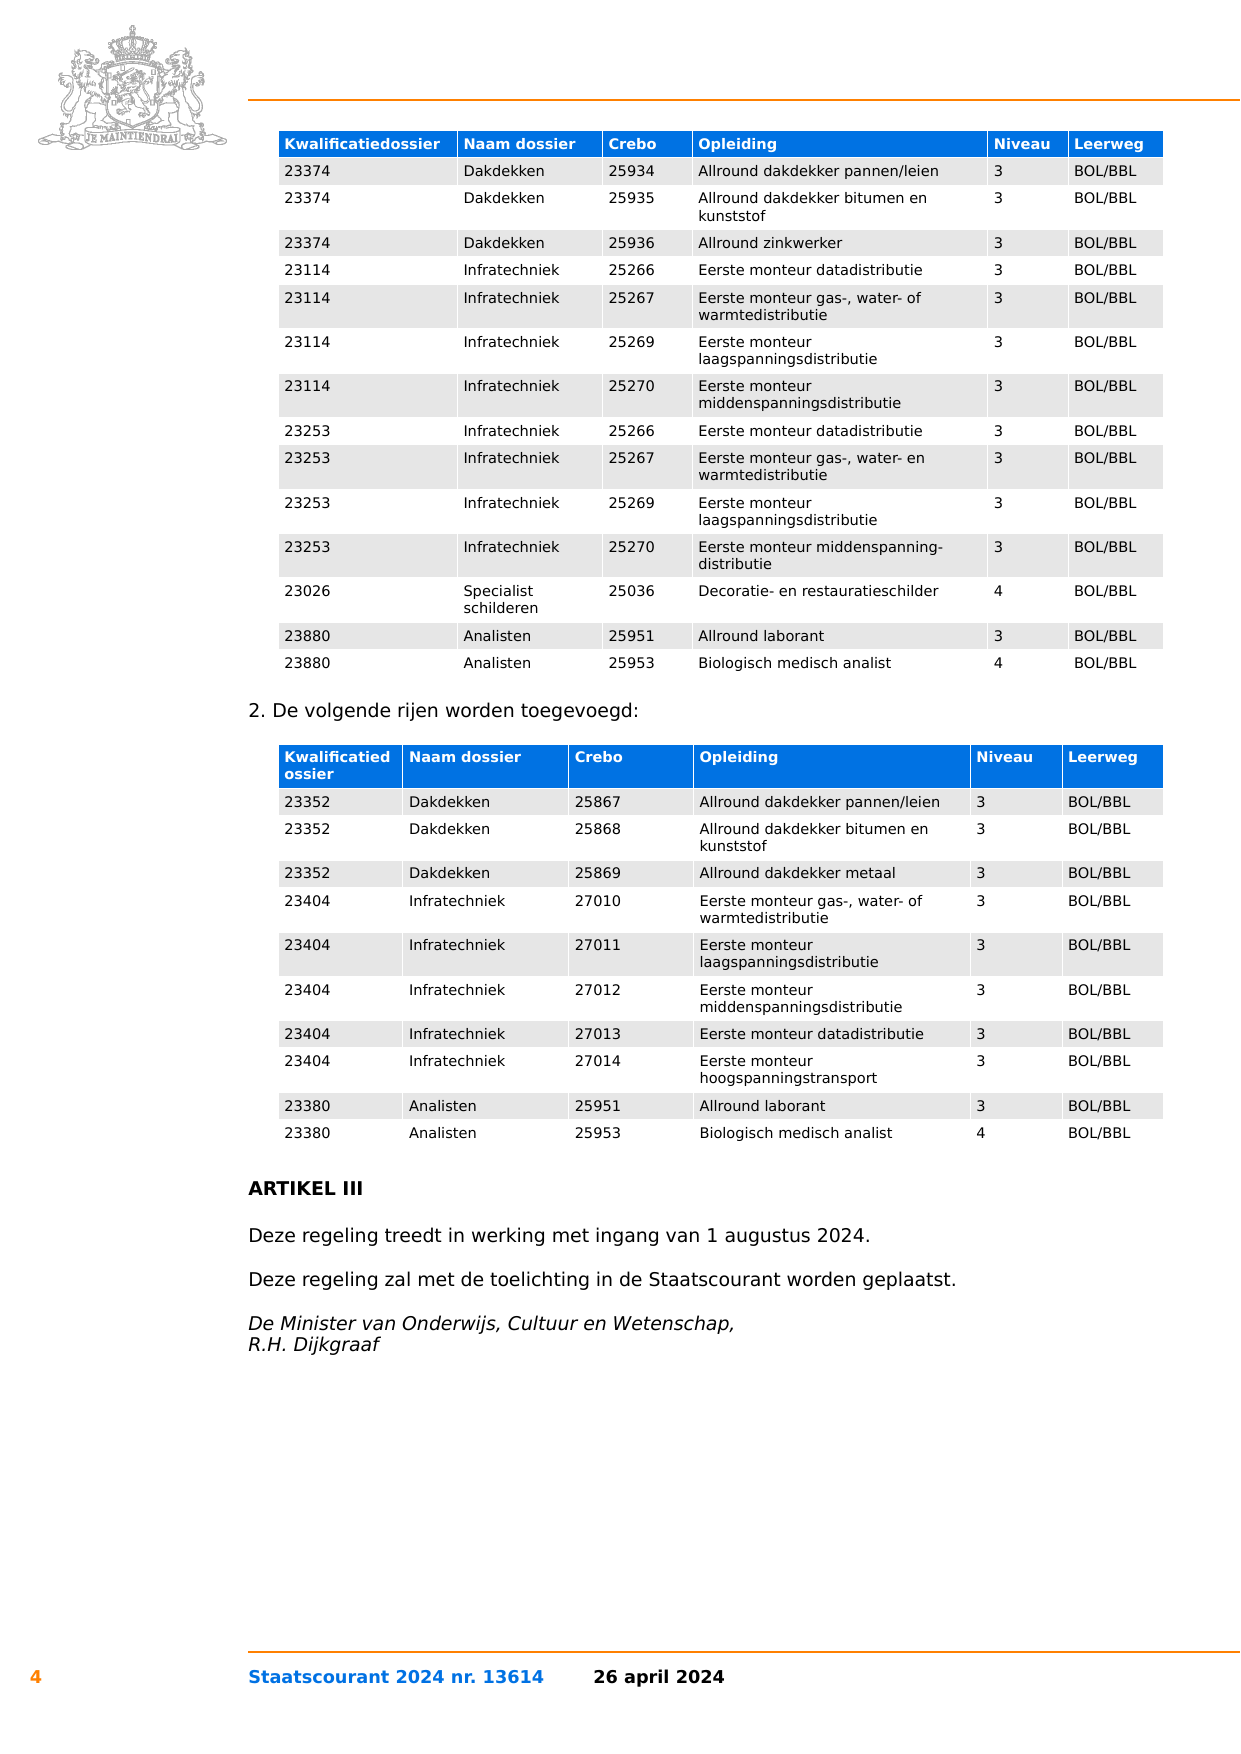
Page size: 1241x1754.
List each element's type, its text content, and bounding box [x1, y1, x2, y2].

table_cell 25936 [603, 230, 692, 256]
table_cell 23114 [279, 329, 457, 373]
table_cell BOL/BBL [1063, 977, 1163, 1020]
table_cell Infratechniek [458, 285, 602, 328]
table_cell 23404 [279, 977, 402, 1020]
table_header Kwalificatiedossier [279, 131, 457, 157]
table_cell BOL/BBL [1069, 258, 1163, 284]
table_cell Eerste monteur datadistributie [694, 1021, 970, 1047]
table_cell 3 [988, 534, 1068, 577]
table_cell Dakdekken [403, 861, 568, 887]
table_cell 23380 [279, 1093, 402, 1119]
table_cell Infratechniek [458, 258, 602, 284]
table_cell Dakdekken [458, 158, 602, 185]
table_cell 25951 [569, 1093, 693, 1119]
table_cell 25269 [603, 490, 692, 533]
table_cell Dakdekken [403, 789, 568, 815]
table_cell 25953 [569, 1120, 693, 1147]
table_cell 25269 [603, 329, 692, 373]
table_cell Eerste monteur middenspanningsdistributie [693, 374, 987, 417]
table_header Naam dossier [403, 745, 568, 788]
table_header Naam dossier [458, 131, 602, 157]
table_cell Infratechniek [403, 977, 568, 1020]
table_cell Eerste monteur datadistributie [693, 258, 987, 284]
table_cell 3 [988, 329, 1068, 373]
table_cell BOL/BBL [1063, 816, 1163, 859]
table_cell Allround dakdekker bitumen en kunststof [693, 186, 987, 229]
table_cell BOL/BBL [1069, 650, 1163, 677]
table_cell 3 [988, 374, 1068, 417]
table_cell BOL/BBL [1069, 285, 1163, 328]
table_cell 3 [971, 977, 1062, 1020]
table_cell BOL/BBL [1069, 445, 1163, 489]
table_cell 23374 [279, 230, 457, 256]
table_cell Biologisch medisch analist [694, 1120, 970, 1147]
picture [38, 25, 227, 150]
table_cell BOL/BBL [1063, 861, 1163, 887]
table_cell 25953 [603, 650, 692, 677]
table_cell Dakdekken [458, 230, 602, 256]
table_cell Specialist schilderen [458, 579, 602, 622]
table_cell 4 [971, 1120, 1062, 1147]
table_cell BOL/BBL [1069, 186, 1163, 229]
table_header Kwalificatiedossier [279, 745, 402, 788]
table_cell 23404 [279, 1049, 402, 1092]
table_cell Allround dakdekker pannen/leien [693, 158, 987, 185]
table_cell 23253 [279, 445, 457, 489]
table_cell 25036 [603, 579, 692, 622]
table_header Opleiding [693, 131, 987, 157]
table_cell 3 [988, 490, 1068, 533]
table_cell 25935 [603, 186, 692, 229]
table_cell Infratechniek [403, 888, 568, 931]
table_cell 23114 [279, 374, 457, 417]
table_cell BOL/BBL [1069, 329, 1163, 373]
table_cell 3 [988, 418, 1068, 444]
table_header Niveau [971, 745, 1062, 788]
table_header Opleiding [694, 745, 970, 788]
table_cell Eerste monteur laagspanningsdistributie [694, 933, 970, 976]
table_cell Analisten [458, 650, 602, 677]
text De Minister van Onderwijs, Cultuur en Wetenschap, R.H. Dijkgraaf [248, 1312, 1163, 1356]
table_cell Infratechniek [458, 374, 602, 417]
table_cell 25270 [603, 534, 692, 577]
table_cell 23404 [279, 1021, 402, 1047]
table_header Leerweg [1069, 131, 1163, 157]
table_cell BOL/BBL [1069, 534, 1163, 577]
table_cell 3 [971, 1021, 1062, 1047]
table_cell BOL/BBL [1069, 579, 1163, 622]
table_cell BOL/BBL [1063, 789, 1163, 815]
table_cell Eerste monteur gas-, water- en warmtedistributie [693, 445, 987, 489]
table_header Leerweg [1063, 745, 1163, 788]
table_cell Infratechniek [458, 329, 602, 373]
table_cell Decoratie- en restauratieschilder [693, 579, 987, 622]
table_cell 27010 [569, 888, 693, 931]
table_cell BOL/BBL [1069, 158, 1163, 185]
table_cell 27013 [569, 1021, 693, 1047]
table_cell 4 [988, 650, 1068, 677]
table_cell Infratechniek [458, 445, 602, 489]
table_cell Eerste monteur hoogspanningstransport [694, 1049, 970, 1092]
table_cell 3 [971, 816, 1062, 859]
table_cell 3 [988, 445, 1068, 489]
table_cell Dakdekken [458, 186, 602, 229]
text 2. De volgende rijen worden toegevoegd: [248, 699, 1163, 722]
table_cell 3 [971, 861, 1062, 887]
table_cell BOL/BBL [1069, 623, 1163, 649]
table_cell 23404 [279, 888, 402, 931]
table_cell Allround dakdekker metaal [694, 861, 970, 887]
table_cell 25267 [603, 445, 692, 489]
table_cell 23880 [279, 650, 457, 677]
table_cell 23352 [279, 789, 402, 815]
table_cell Infratechniek [458, 490, 602, 533]
table_cell BOL/BBL [1063, 1049, 1163, 1092]
table_cell 3 [988, 258, 1068, 284]
table_cell BOL/BBL [1063, 1021, 1163, 1047]
table_cell 23253 [279, 490, 457, 533]
table_cell BOL/BBL [1069, 230, 1163, 256]
table_header Crebo [603, 131, 692, 157]
table_cell 27011 [569, 933, 693, 976]
table_cell 23114 [279, 258, 457, 284]
table_cell 3 [988, 285, 1068, 328]
table_cell 23404 [279, 933, 402, 976]
table_cell Biologisch medisch analist [693, 650, 987, 677]
table_cell Eerste monteur gas-, water- of warmtedistributie [693, 285, 987, 328]
table_cell 3 [971, 1049, 1062, 1092]
table_cell 23374 [279, 186, 457, 229]
table_cell Infratechniek [403, 1049, 568, 1092]
table_cell 23114 [279, 285, 457, 328]
table_cell 23352 [279, 816, 402, 859]
table_cell BOL/BBL [1063, 1093, 1163, 1119]
table_cell 3 [988, 186, 1068, 229]
table_cell 23352 [279, 861, 402, 887]
table_cell 3 [988, 158, 1068, 185]
table_cell Eerste monteur laagspanningsdistributie [693, 490, 987, 533]
table_cell Allround laborant [693, 623, 987, 649]
table_cell 3 [971, 933, 1062, 976]
table_cell BOL/BBL [1069, 418, 1163, 444]
text Deze regeling treedt in werking met ingang van 1 augustus 2024. [248, 1225, 1163, 1247]
table_cell Eerste monteur datadistributie [693, 418, 987, 444]
table_cell Analisten [458, 623, 602, 649]
table_cell 4 [988, 579, 1068, 622]
table_cell 3 [988, 623, 1068, 649]
table_cell 27012 [569, 977, 693, 1020]
table_cell 25869 [569, 861, 693, 887]
table_cell 23374 [279, 158, 457, 185]
table_cell Infratechniek [403, 1021, 568, 1047]
table_cell BOL/BBL [1069, 374, 1163, 417]
table_cell BOL/BBL [1063, 1120, 1163, 1147]
table_cell 25267 [603, 285, 692, 328]
table_cell Allround laborant [694, 1093, 970, 1119]
table_cell Allround zinkwerker [693, 230, 987, 256]
table_cell 25934 [603, 158, 692, 185]
table_cell Dakdekken [403, 816, 568, 859]
table_cell Analisten [403, 1093, 568, 1119]
table_cell 23380 [279, 1120, 402, 1147]
table_cell 25868 [569, 816, 693, 859]
table_cell Allround dakdekker pannen/leien [694, 789, 970, 815]
table_cell 25266 [603, 418, 692, 444]
table_cell Infratechniek [458, 418, 602, 444]
table_cell Analisten [403, 1120, 568, 1147]
table_cell 25266 [603, 258, 692, 284]
table_cell Eerste monteur laagspanningsdistributie [693, 329, 987, 373]
table_cell BOL/BBL [1069, 490, 1163, 533]
table_header Crebo [569, 745, 693, 788]
table_cell Allround dakdekker bitumen en kunststof [694, 816, 970, 859]
table_cell 3 [971, 789, 1062, 815]
table_cell 3 [971, 1093, 1062, 1119]
table_cell Eerste monteur gas-, water- of warmtedistributie [694, 888, 970, 931]
table_cell 23253 [279, 534, 457, 577]
table_cell 23026 [279, 579, 457, 622]
table_cell Eerste monteur middenspanningsdistributie [694, 977, 970, 1020]
table_cell 23880 [279, 623, 457, 649]
table_cell 3 [988, 230, 1068, 256]
table_cell 3 [971, 888, 1062, 931]
table_cell 25867 [569, 789, 693, 815]
table_cell Infratechniek [458, 534, 602, 577]
table_cell Eerste monteur middenspanning-distributie [693, 534, 987, 577]
table_cell Infratechniek [403, 933, 568, 976]
table_cell BOL/BBL [1063, 888, 1163, 931]
table_cell 25270 [603, 374, 692, 417]
table_cell 25951 [603, 623, 692, 649]
table_cell BOL/BBL [1063, 933, 1163, 976]
table_cell 23253 [279, 418, 457, 444]
text Deze regeling zal met de toelichting in de Staatscourant worden geplaatst. [248, 1268, 1163, 1291]
table_cell 27014 [569, 1049, 693, 1092]
subtitle ARTIKEL III [248, 1178, 1163, 1200]
table_header Niveau [988, 131, 1068, 157]
